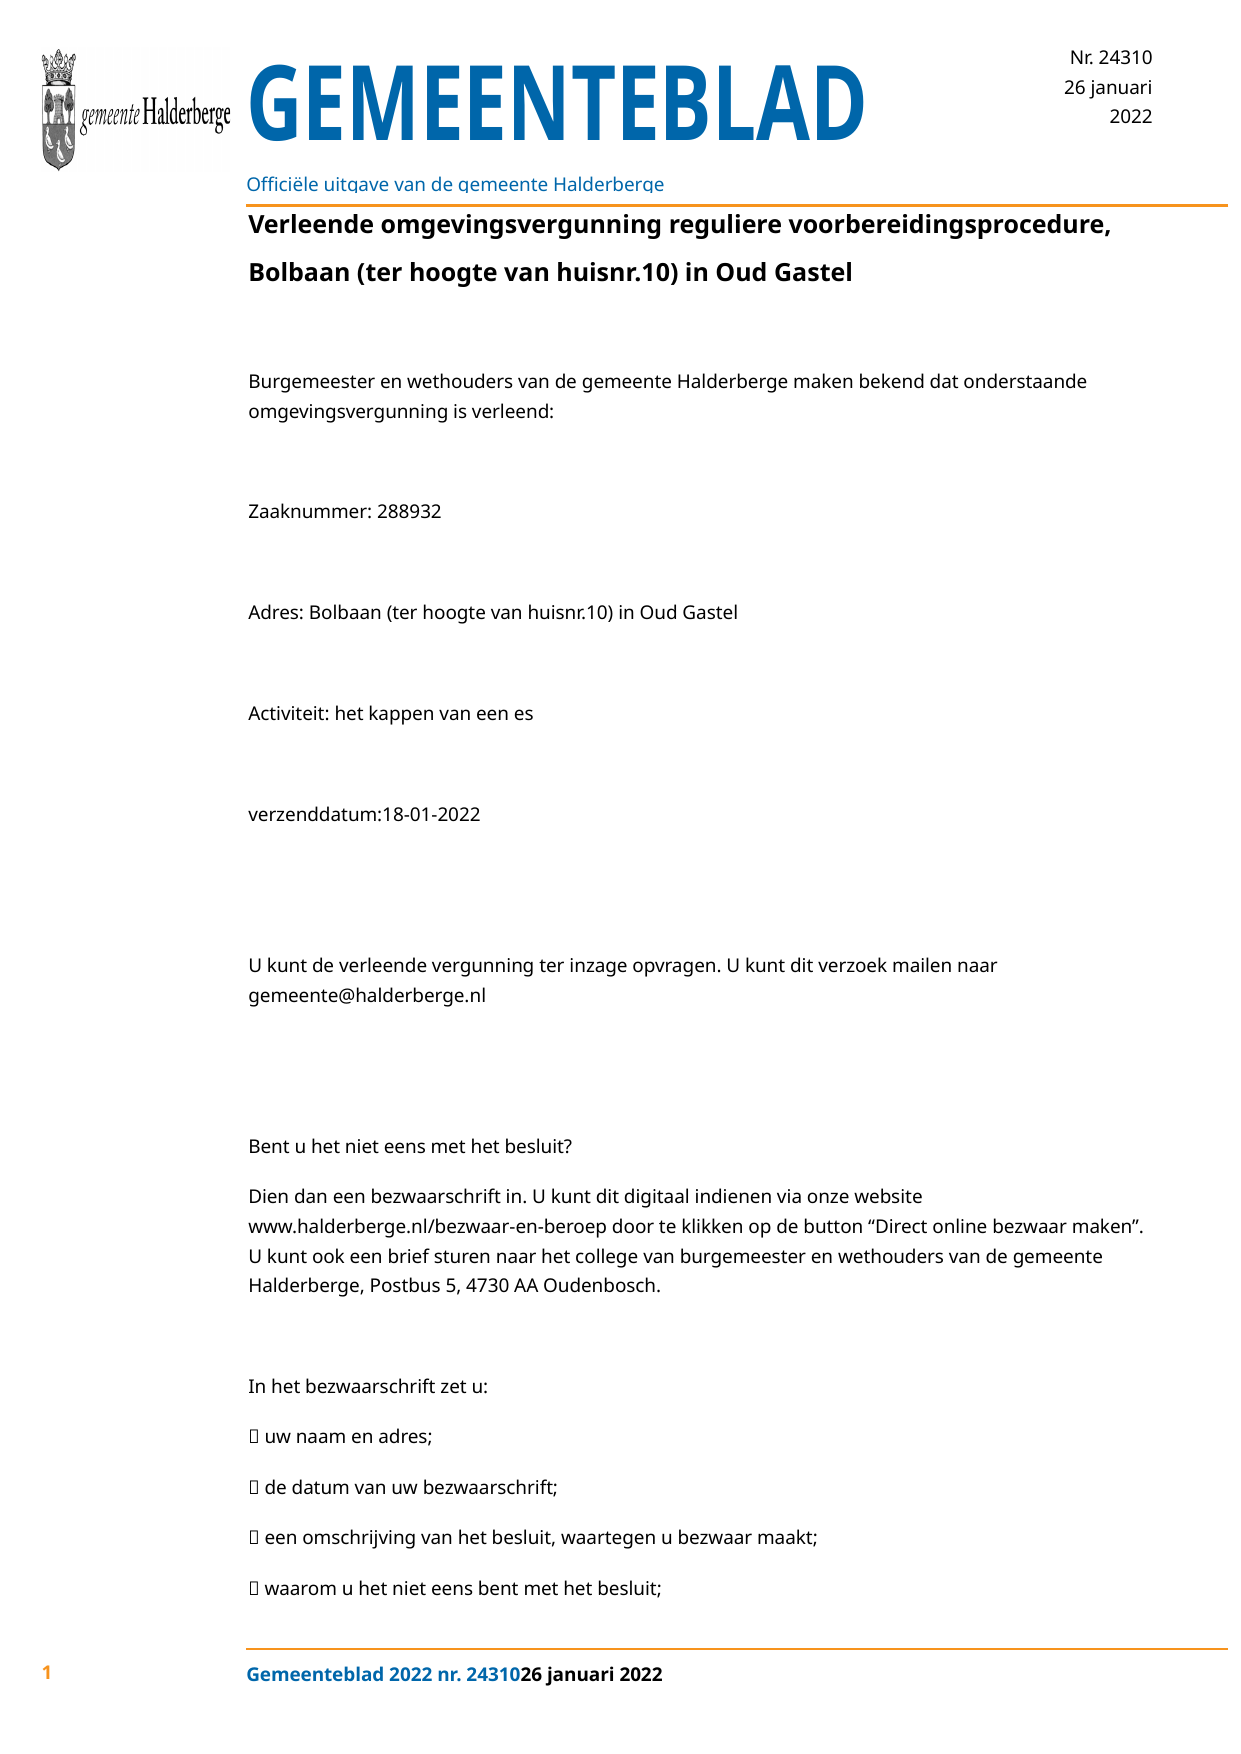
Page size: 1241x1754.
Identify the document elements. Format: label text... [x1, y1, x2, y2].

text  waarom u het niet eens bent met het besluit; [248, 1575, 1152, 1601]
text verzenddatum:18-01-2022 [248, 801, 1152, 827]
text Activiteit: het kappen van een es [248, 700, 1152, 726]
picture [41, 47, 231, 172]
text U kunt de verleende vergunning ter inzage opvragen. U kunt dit verzoek mailen naar gemeente@halderberge.nl [248, 952, 1152, 1008]
text Bent u het niet eens met het besluit? [248, 1133, 1152, 1159]
text  de datum van uw bezwaarschrift; [248, 1474, 1152, 1500]
text In het bezwaarschrift zet u: [248, 1373, 1152, 1399]
text  een omschrijving van het besluit, waartegen u bezwaar maakt; [248, 1524, 1152, 1550]
text  uw naam en adres; [248, 1424, 1152, 1449]
text Burgemeester en wethouders van de gemeente Halderberge maken bekend dat onderstaande omgevingsvergunning is verleend: [248, 368, 1152, 424]
text Adres: Bolbaan (ter hoogte van huisnr.10) in Oud Gastel [248, 599, 1152, 625]
text Zaaknummer: 288932 [248, 499, 1152, 524]
text Verleende omgevingsvergunning reguliere voorbereidingsprocedure, Bolbaan (ter hoogte van huisnr.10) in Oud Gastel [248, 207, 1152, 288]
text Dien dan een bezwaarschrift in. U kunt dit digitaal indienen via onze website www.halderberge.nl/bezwaar-en-beroep door te klikken op de button “Direct online bezwaar maken”. U kunt ook een brief sturen naar het college van burgemeester en wethouders van de gemeente Halderberge, Postbus 5, 4730 AA Oudenbosch. [248, 1184, 1152, 1298]
